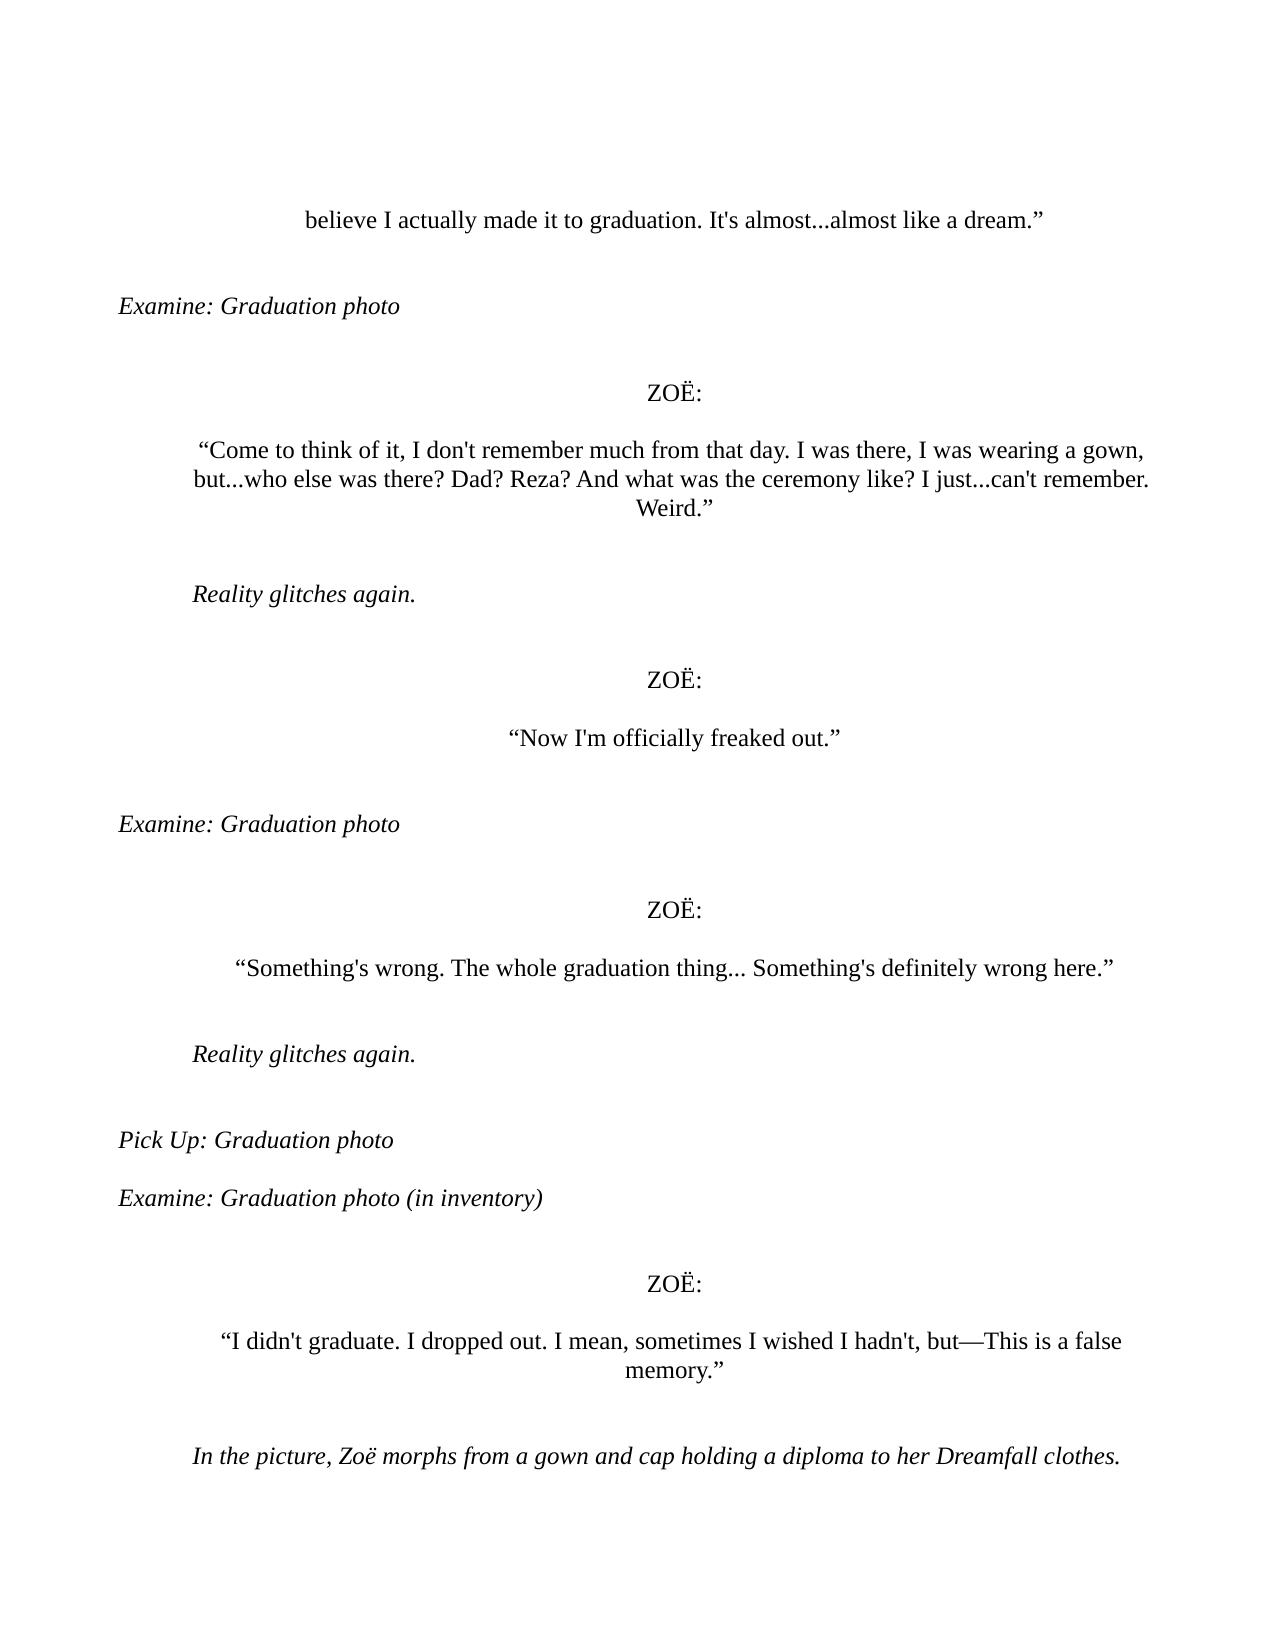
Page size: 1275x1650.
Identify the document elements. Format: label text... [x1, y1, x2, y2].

text Examine: Graduation photo [118, 291, 1157, 320]
text In the picture, Zoë morphs from a gown and cap holding a diploma to her Dreamfall clothes. [118, 1441, 1157, 1470]
text Pick Up: Graduation photo [118, 1125, 1157, 1154]
text “I didn't graduate. I dropped out. I mean, sometimes I wished I hadn't, but—This is a false memory.” [118, 1326, 1157, 1384]
text Reality glitches again. [118, 1039, 1157, 1068]
text “Something's wrong. The whole graduation thing... Something's definitely wrong here.” [118, 953, 1157, 981]
text Examine: Graduation photo (in inventory) [118, 1183, 1157, 1211]
text ZOË: [118, 378, 1157, 406]
text “Now I'm officially freaked out.” [118, 723, 1157, 751]
text ZOË: [118, 895, 1157, 924]
text Reality glitches again. [118, 579, 1157, 608]
text Examine: Graduation photo [118, 809, 1157, 838]
text believe I actually made it to graduation. It's almost...almost like a dream.” [118, 205, 1157, 234]
text ZOË: [118, 665, 1157, 694]
text ZOË: [118, 1269, 1157, 1298]
text “Come to think of it, I don't remember much from that day. I was there, I was wearing a gown, but...who else was there? Dad? Reza? And what was the ceremony like? I just...can't remember. Weird.” [118, 435, 1157, 521]
